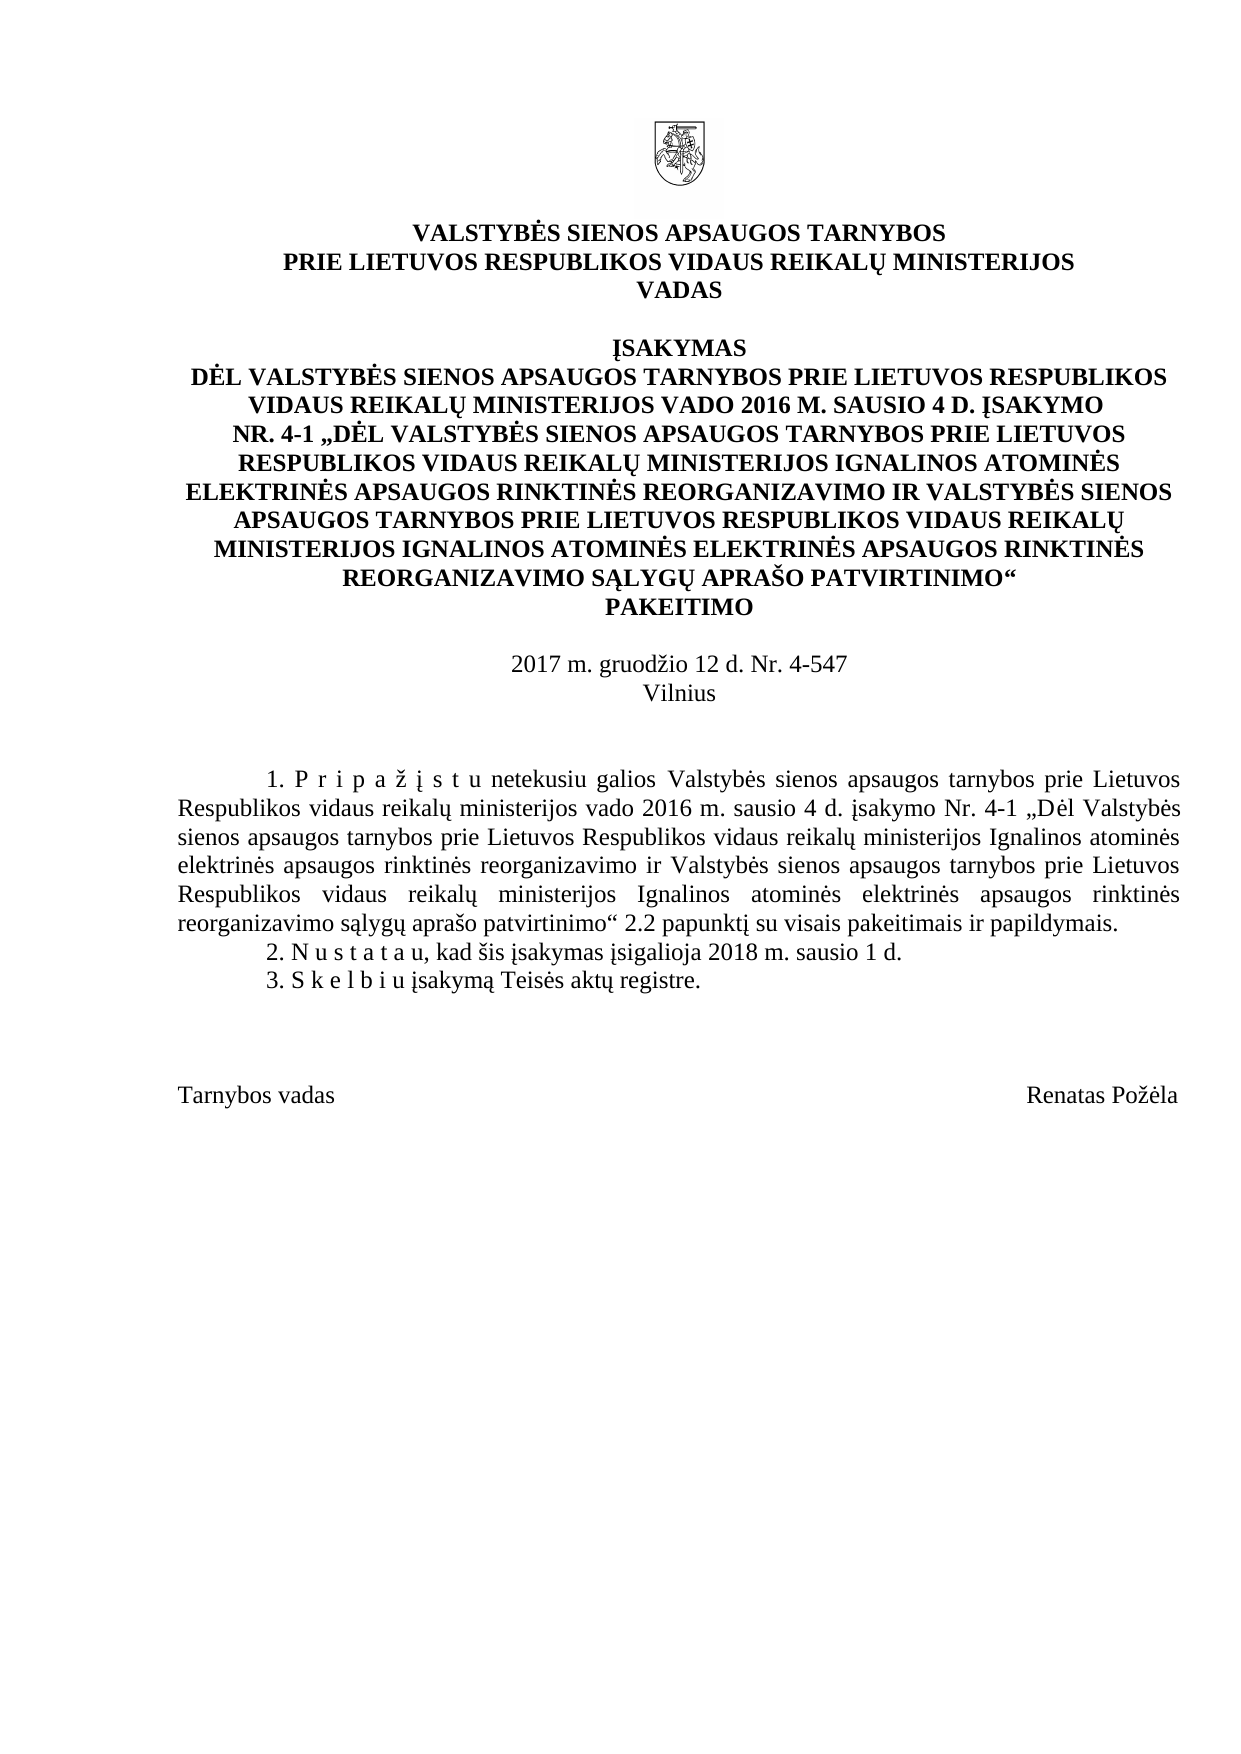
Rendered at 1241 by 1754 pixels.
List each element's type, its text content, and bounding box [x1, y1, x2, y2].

text prie Lietuvos Respublikos Vidaus reikalų ministerijos [177, 247, 1181, 276]
text 2. N u s t a t a u, kad šis įsakymas įsigalioja 2018 m. sausio 1 d. [177, 937, 1181, 966]
text NR. 4-1 „DĖL VALSTYBĖS SIENOS APSAUGOS TARNYBOS PRIE LIETUVOS RESPUBLIKOS VIDAUS REIKALŲ MINISTERIJOS IGNALINOS ATOMINĖS ELEKTRINĖS APSAUGOS RINKTINĖS REORGANIZAVIMO IR VALSTYBĖS SIENOS APSAUGOS TARNYBOS PRIE LIETUVOS RESPUBLIKOS VIDAUS REIKALŲ MINISTERIJOS IGNALINOS ATOMINĖS ELEKTRINĖS APSAUGOS RINKTINĖS REORGANIZAVIMO SĄLYGŲ APRAŠO PATVIRTINIMO“ [177, 419, 1181, 592]
text PAKEITIMO [177, 592, 1181, 621]
text ĮSAKYMAS [177, 333, 1181, 362]
text VADAS [177, 276, 1181, 304]
text 1. P r i p a ž į s t u netekusiu galios Valstybės sienos apsaugos tarnybos prie Lietuvos Respublikos vidaus reikalų ministerijos vado 2016 m. sausio 4 d. įsakymo Nr. 4-1 „Dėl Valstybės sienos apsaugos tarnybos prie Lietuvos Respublikos vidaus reikalų ministerijos Ignalinos atominės elektrinės apsaugos rinktinės reorganizavimo ir Valstybės sienos apsaugos tarnybos prie Lietuvos Respublikos vidaus reikalų ministerijos Ignalinos atominės elektrinės apsaugos rinktinės reorganizavimo sąlygų aprašo patvirtinimo“ 2.2 papunktį su visais pakeitimais ir papildymais. [177, 764, 1181, 937]
text Valstybės sienos apsaugos tarnybos [177, 218, 1181, 247]
text Vilnius [177, 678, 1181, 707]
text 2017 m. gruodžio 12 d. Nr. 4-547 [177, 649, 1181, 678]
text Tarnybos vadas Renatas Požėla [177, 1081, 1181, 1109]
text DĖL VALSTYBĖS SIENOS APSAUGOS TARNYBOS PRIE LIETUVOS RESPUBLIKOS VIDAUS REIKALŲ MINISTERIJOS VADO 2016 M. SAUSIO 4 D. ĮSAKYMO [177, 362, 1181, 419]
text 3. S k e l b i u įsakymą Teisės aktų registre. [177, 966, 1181, 994]
